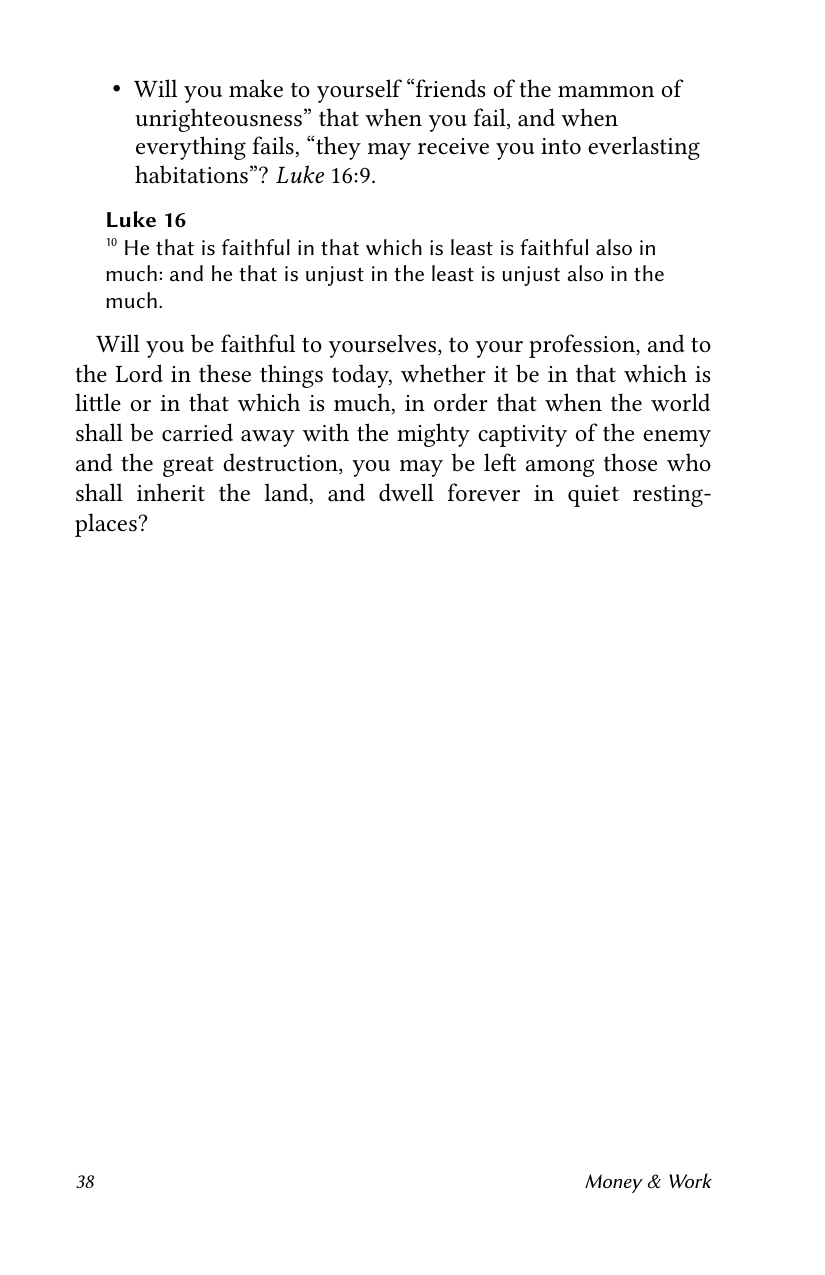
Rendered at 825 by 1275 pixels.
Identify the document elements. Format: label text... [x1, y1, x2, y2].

list Will you make to yourself “friends of the mammon of unrighteousness” that when you fail, and when everything fails, “they may receive you into everlasting habitations”? Luke 16:9. [112, 75, 712, 189]
text 10 He that is faithful in that which is least is faithful also in much: and he that is unjust in the least is unjust also in the much. [105, 235, 682, 314]
text Will you be faithful to yourselves, to your profession, and to the Lord in these things today, whether it be in that which is little or in that which is much, in order that when the world shall be carried away with the mighty captivity of the enemy and the great destruction, you may be left among those who shall inherit the land, and dwell forever in quiet resting-places? [75, 330, 712, 538]
text Luke 16 [105, 207, 712, 233]
